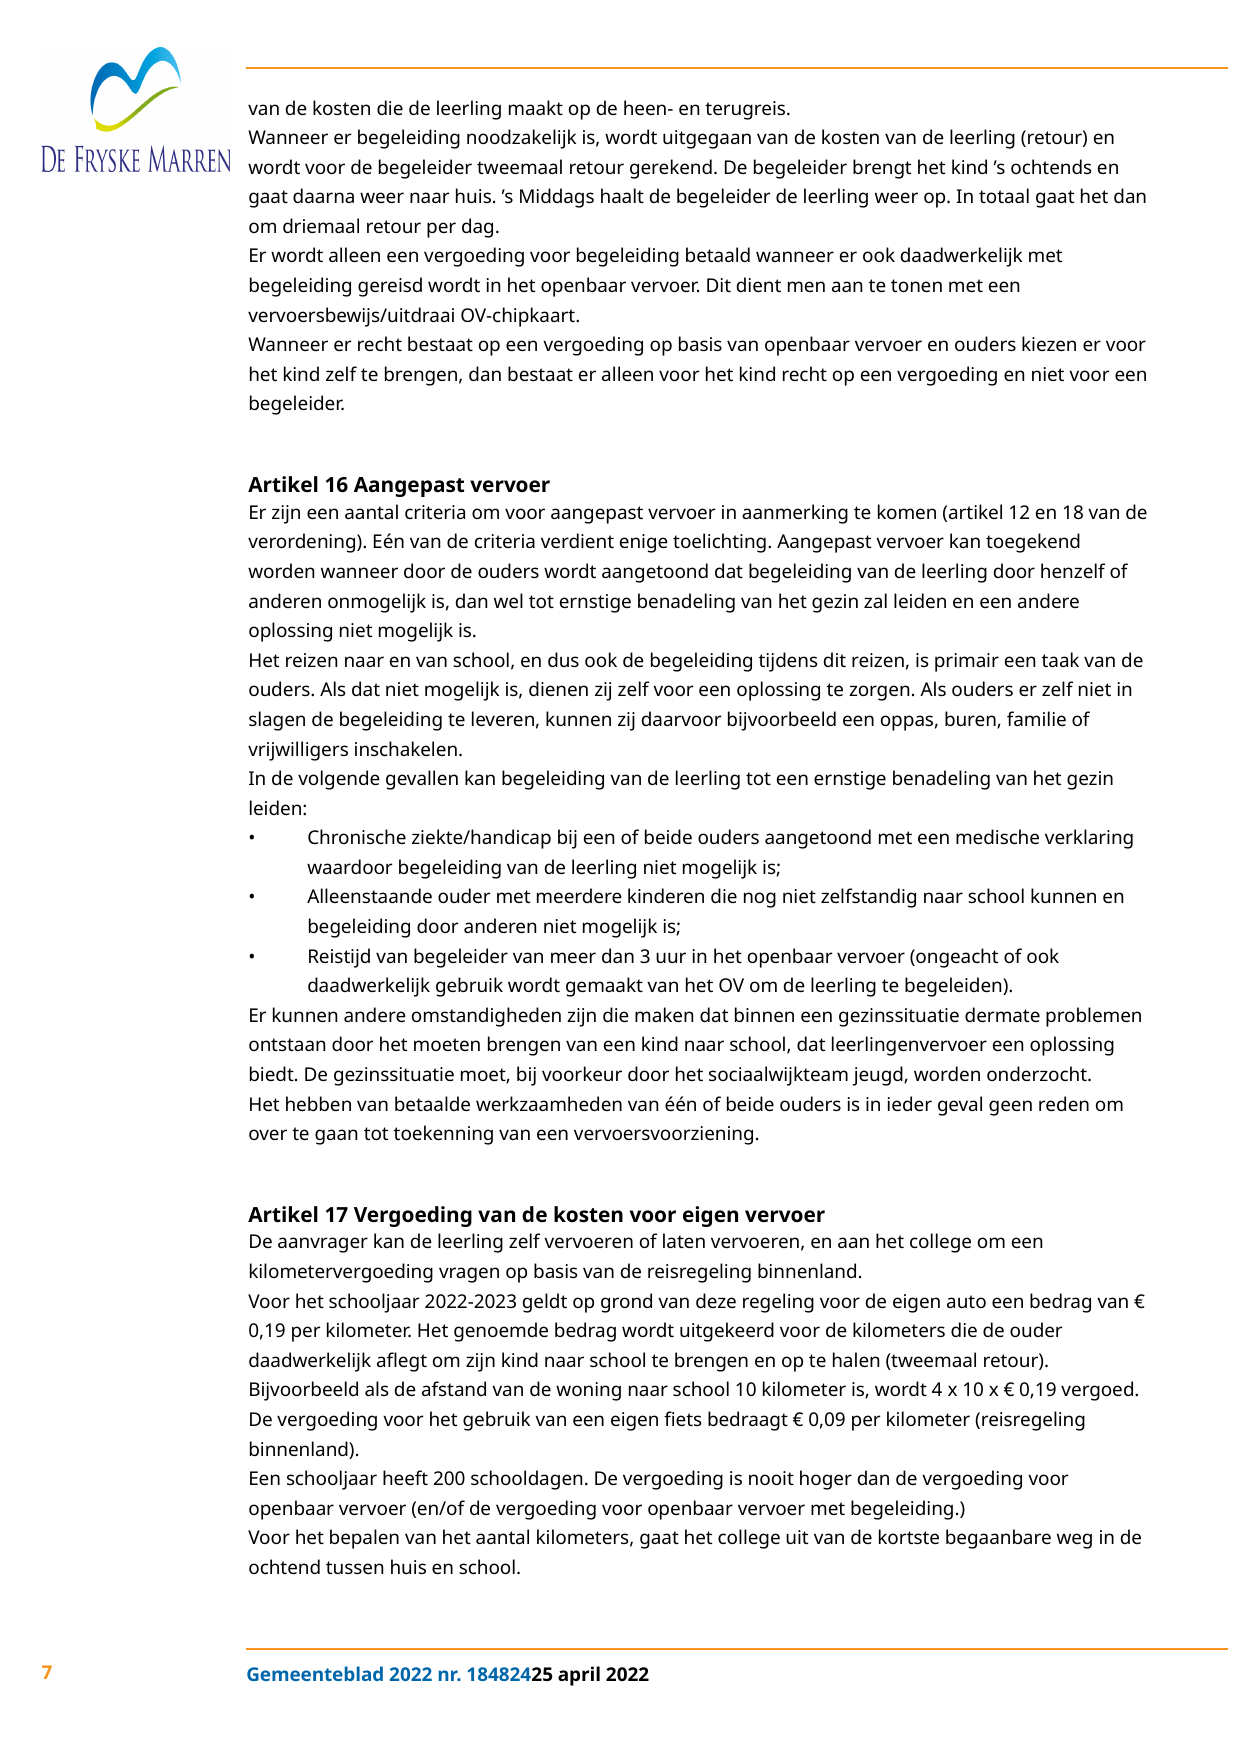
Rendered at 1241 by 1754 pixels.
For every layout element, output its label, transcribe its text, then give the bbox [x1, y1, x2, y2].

text van de kosten die de leerling maakt op de heen- en terugreis. [248, 95, 1152, 121]
text Voor het schooljaar 2022-2023 geldt op grond van deze regeling voor de eigen auto een bedrag van € 0,19 per kilometer. Het genoemde bedrag wordt uitgekeerd voor de kilometers die de ouder daadwerkelijk aflegt om zijn kind naar school te brengen en op te halen (tweemaal retour). Bijvoorbeeld als de afstand van de woning naar school 10 kilometer is, wordt 4 x 10 x € 0,19 vergoed. De vergoeding voor het gebruik van een eigen fiets bedraagt € 0,09 per kilometer (reisregeling binnenland). [248, 1288, 1152, 1462]
text De aanvrager kan de leerling zelf vervoeren of laten vervoeren, en aan het college om een kilometervergoeding vragen op basis van de reisregeling binnenland. [248, 1229, 1152, 1284]
text Er zijn een aantal criteria om voor aangepast vervoer in aanmerking te komen (artikel 12 en 18 van de verordening). Eén van de criteria verdient enige toelichting. Aangepast vervoer kan toegekend worden wanneer door de ouders wordt aangetoond dat begeleiding van de leerling door henzelf of anderen onmogelijk is, dan wel tot ernstige benadeling van het gezin zal leiden en een andere oplossing niet mogelijk is. [248, 499, 1152, 643]
text Het hebben van betaalde werkzaamheden van één of beide ouders is in ieder geval geen reden om over te gaan tot toekenning van een vervoersvoorziening. [248, 1091, 1152, 1146]
text Wanneer er recht bestaat op een vergoeding op basis van openbaar vervoer en ouders kiezen er voor het kind zelf te brengen, dan bestaat er alleen voor het kind recht op een vergoeding en niet voor een begeleider. [248, 331, 1152, 416]
text In de volgende gevallen kan begeleiding van de leerling tot een ernstige benadeling van het gezin leiden: [248, 765, 1152, 821]
text Het reizen naar en van school, en dus ook de begeleiding tijdens dit reizen, is primair een taak van de ouders. Als dat niet mogelijk is, dienen zij zelf voor een oplossing te zorgen. Als ouders er zelf niet in slagen de begeleiding te leveren, kunnen zij daarvoor bijvoorbeeld een oppas, buren, familie of vrijwilligers inschakelen. [248, 647, 1152, 761]
list Chronische ziekte/handicap bij een of beide ouders aangetoond met een medische verklaring waardoor begeleiding van de leerling niet mogelijk is; [248, 824, 1152, 880]
text Artikel 16 Aangepast vervoer [248, 471, 1152, 499]
list Alleenstaande ouder met meerdere kinderen die nog niet zelfstandig naar school kunnen en begeleiding door anderen niet mogelijk is; [248, 884, 1152, 939]
picture [41, 47, 231, 172]
text Er wordt alleen een vergoeding voor begeleiding betaald wanneer er ook daadwerkelijk met begeleiding gereisd wordt in het openbaar vervoer. Dit dient men aan te tonen met een vervoersbewijs/uitdraai OV-chipkaart. [248, 243, 1152, 328]
text Wanneer er begeleiding noodzakelijk is, wordt uitgegaan van de kosten van de leerling (retour) en wordt voor de begeleider tweemaal retour gerekend. De begeleider brengt het kind ’s ochtends en gaat daarna weer naar huis. ’s Middags haalt de begeleider de leerling weer op. In totaal gaat het dan om driemaal retour per dag. [248, 124, 1152, 239]
text Een schooljaar heeft 200 schooldagen. De vergoeding is nooit hoger dan de vergoeding voor openbaar vervoer (en/of de vergoeding voor openbaar vervoer met begeleiding.) [248, 1465, 1152, 1521]
text Artikel 17 Vergoeding van de kosten voor eigen vervoer [248, 1200, 1152, 1229]
text Voor het bepalen van het aantal kilometers, gaat het college uit van de kortste begaanbare weg in de ochtend tussen huis en school. [248, 1524, 1152, 1580]
list Reistijd van begeleider van meer dan 3 uur in het openbaar vervoer (ongeacht of ook daadwerkelijk gebruik wordt gemaakt van het OV om de leerling te begeleiden). [248, 943, 1152, 998]
text Er kunnen andere omstandigheden zijn die maken dat binnen een gezinssituatie dermate problemen ontstaan door het moeten brengen van een kind naar school, dat leerlingenvervoer een oplossing biedt. De gezinssituatie moet, bij voorkeur door het sociaalwijkteam jeugd, worden onderzocht. [248, 1002, 1152, 1087]
